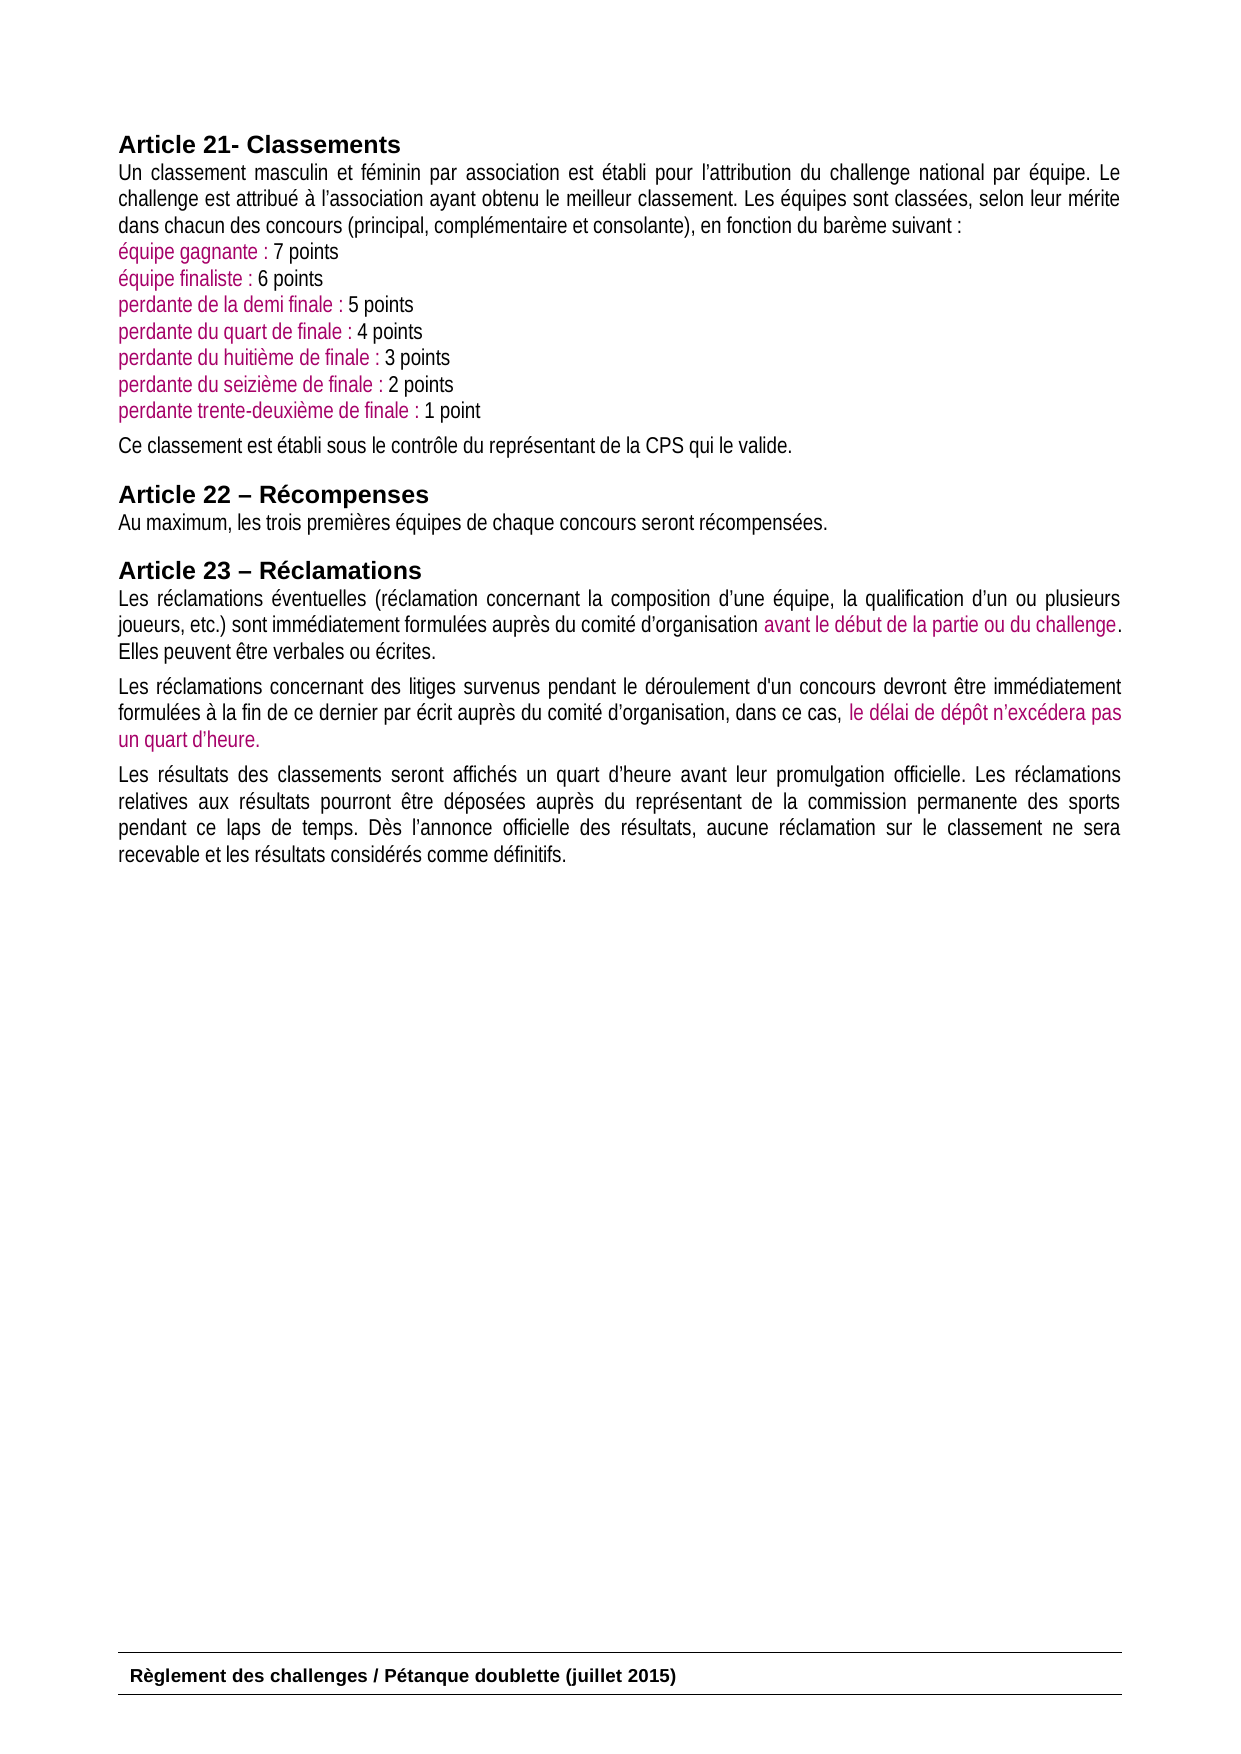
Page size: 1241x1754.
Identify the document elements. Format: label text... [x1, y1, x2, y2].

text perdante du quart de finale : 4 points [118, 318, 1122, 344]
text perdante du seizième de finale : 2 points [118, 371, 1122, 397]
text Les résultats des classements seront affichés un quart d’heure avant leur promulgation officielle. Les réclamations relatives aux résultats pourront être déposées auprès du représentant de la commission permanente des sports pendant ce laps de temps. Dès l’annonce officielle des résultats, aucune réclamation sur le classement ne sera recevable et les résultats considérés comme définitifs. [118, 761, 1122, 867]
text Les réclamations concernant des litiges survenus pendant le déroulement d'un concours devront être immédiatement formulées à la fin de ce dernier par écrit auprès du comité d’organisation, dans ce cas, le délai de dépôt n’excédera pas un quart d’heure. [118, 673, 1122, 752]
subtitle Article 23 – Réclamations [118, 556, 1122, 585]
text Ce classement est établi sous le contrôle du représentant de la CPS qui le valide. [118, 432, 1122, 459]
subtitle Article 22 – Récompenses [118, 479, 1122, 508]
text perdante du huitième de finale : 3 points [118, 344, 1122, 371]
text perdante trente-deuxième de finale : 1 point [118, 397, 1122, 423]
text perdante de la demi finale : 5 points [118, 291, 1122, 318]
subtitle Article 21- Classements [118, 130, 1122, 159]
text Au maximum, les trois premières équipes de chaque concours seront récompensées. [118, 508, 1122, 535]
text équipe finaliste : 6 points [118, 265, 1122, 291]
text Les réclamations éventuelles (réclamation concernant la composition d’une équipe, la qualification d’un ou plusieurs joueurs, etc.) sont immédiatement formulées auprès du comité d’organisation avant le début de la partie ou du challenge. Elles peuvent être verbales ou écrites. [118, 585, 1122, 664]
text équipe gagnante : 7 points [118, 238, 1122, 265]
text Un classement masculin et féminin par association est établi pour l’attribution du challenge national par équipe. Le challenge est attribué à l’association ayant obtenu le meilleur classement. Les équipes sont classées, selon leur mérite dans chacun des concours (principal, complémentaire et consolante), en fonction du barème suivant : [118, 159, 1122, 238]
